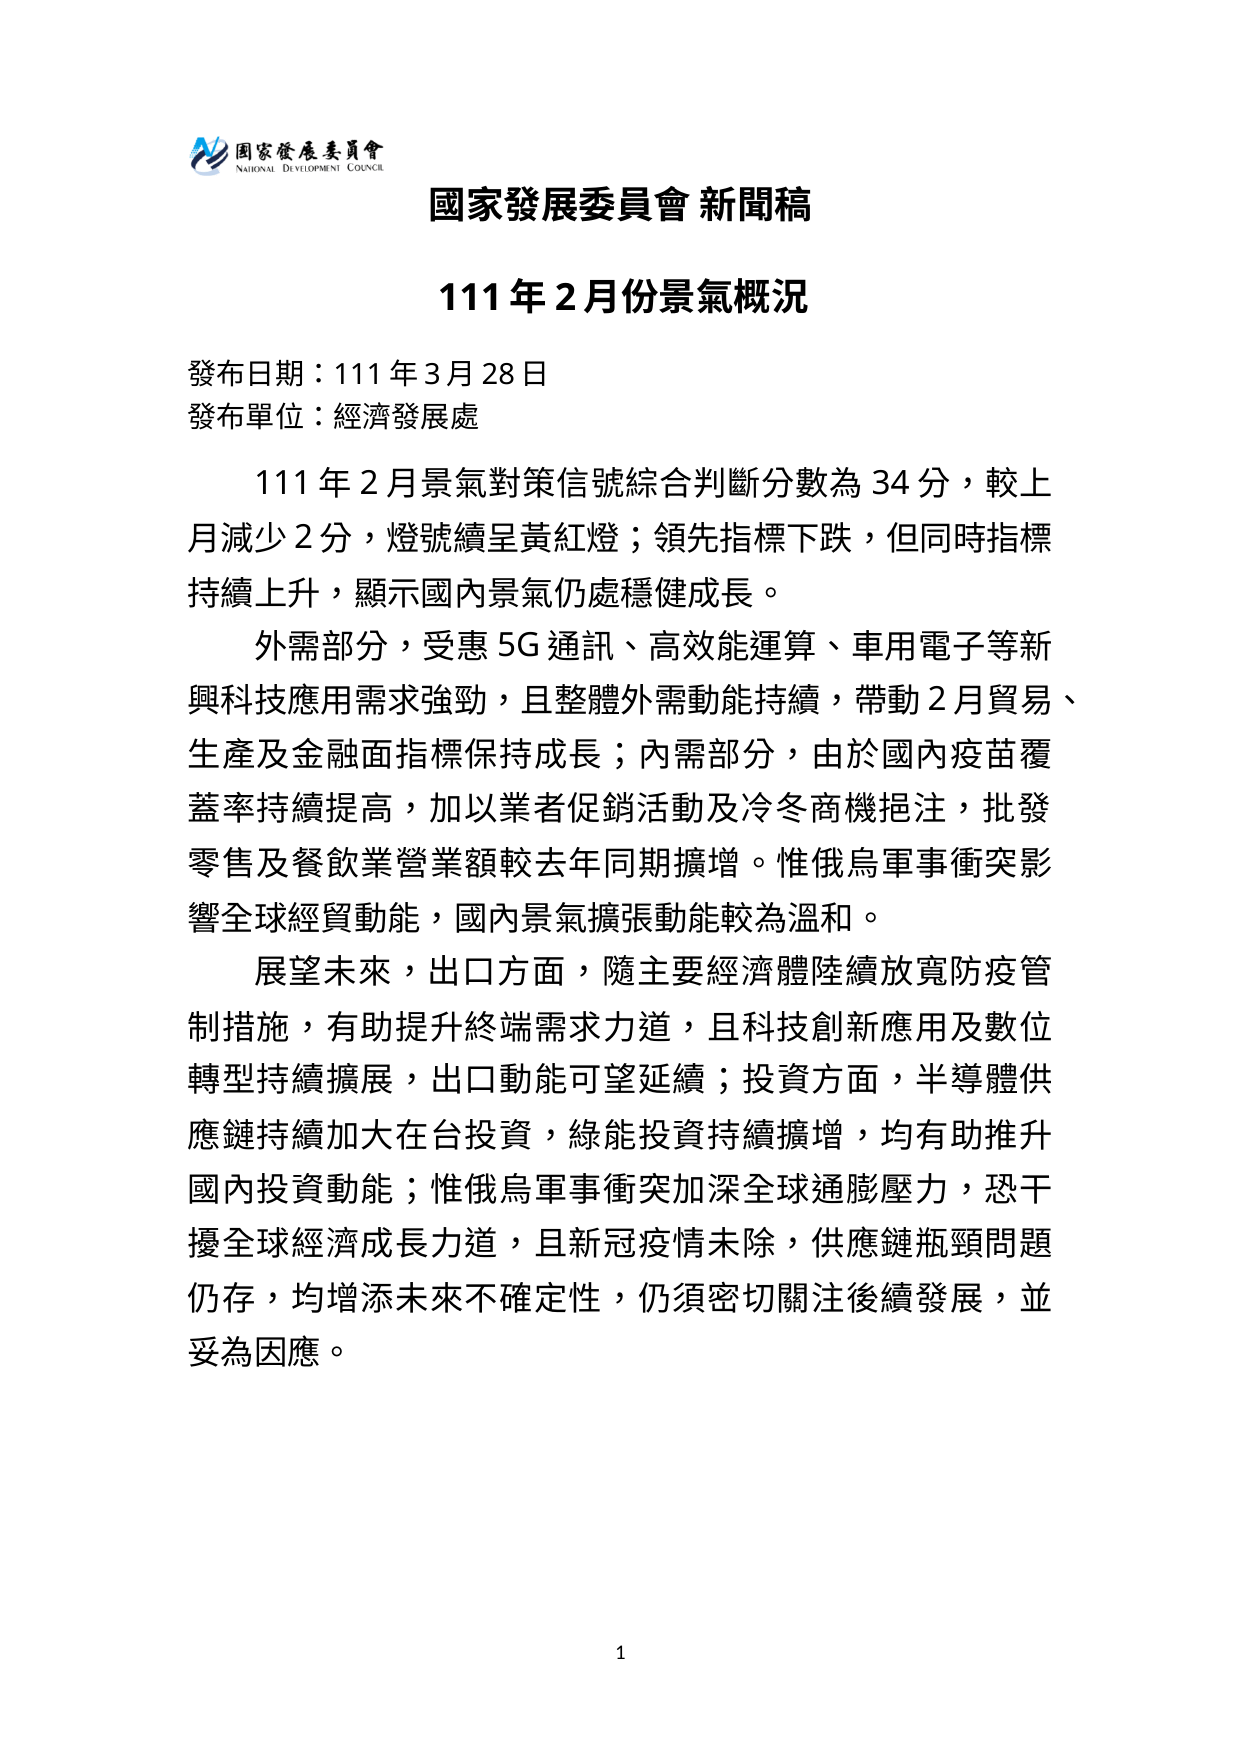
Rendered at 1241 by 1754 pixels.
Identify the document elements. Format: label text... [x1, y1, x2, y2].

text 111年2月景氣對策信號綜合判斷分數為34分，較上月減少2分，燈號續呈黃紅燈；領先指標下跌，但同時指標持續上升，顯示國內景氣仍處穩健成長。 [187, 454, 1053, 617]
text 111年2月份景氣概況 [158, 267, 1088, 322]
text 展望未來，出口方面，隨主要經濟體陸續放寬防疫管制措施，有助提升終端需求力道，且科技創新應用及數位轉型持續擴展，出口動能可望延續；投資方面，半導體供應鏈持續加大在台投資，綠能投資持續擴增，均有助推升國內投資動能；惟俄烏軍事衝突加深全球通膨壓力，恐干擾全球經濟成長力道，且新冠疫情未除，供應鏈瓶頸問題仍存，均增添未來不確定性，仍須密切關注後續發展，並妥為因應。 [187, 942, 1053, 1375]
text 發布單位：經濟發展處 [187, 393, 1053, 435]
text 外需部分，受惠5G通訊、高效能運算、車用電子等新興科技應用需求強勁，且整體外需動能持續，帶動2月貿易、生產及金融面指標保持成長；內需部分，由於國內疫苗覆蓋率持續提高，加以業者促銷活動及冷冬商機挹注，批發、零售及餐飲業營業額較去年同期擴增。惟俄烏軍事衝突影響全球經貿動能，國內景氣擴張動能較為溫和。 [187, 617, 1053, 942]
text 發布日期：111年3月28日 [187, 351, 1053, 393]
picture [187, 135, 386, 176]
text 國家發展委員會 新聞稿 [187, 175, 1053, 229]
